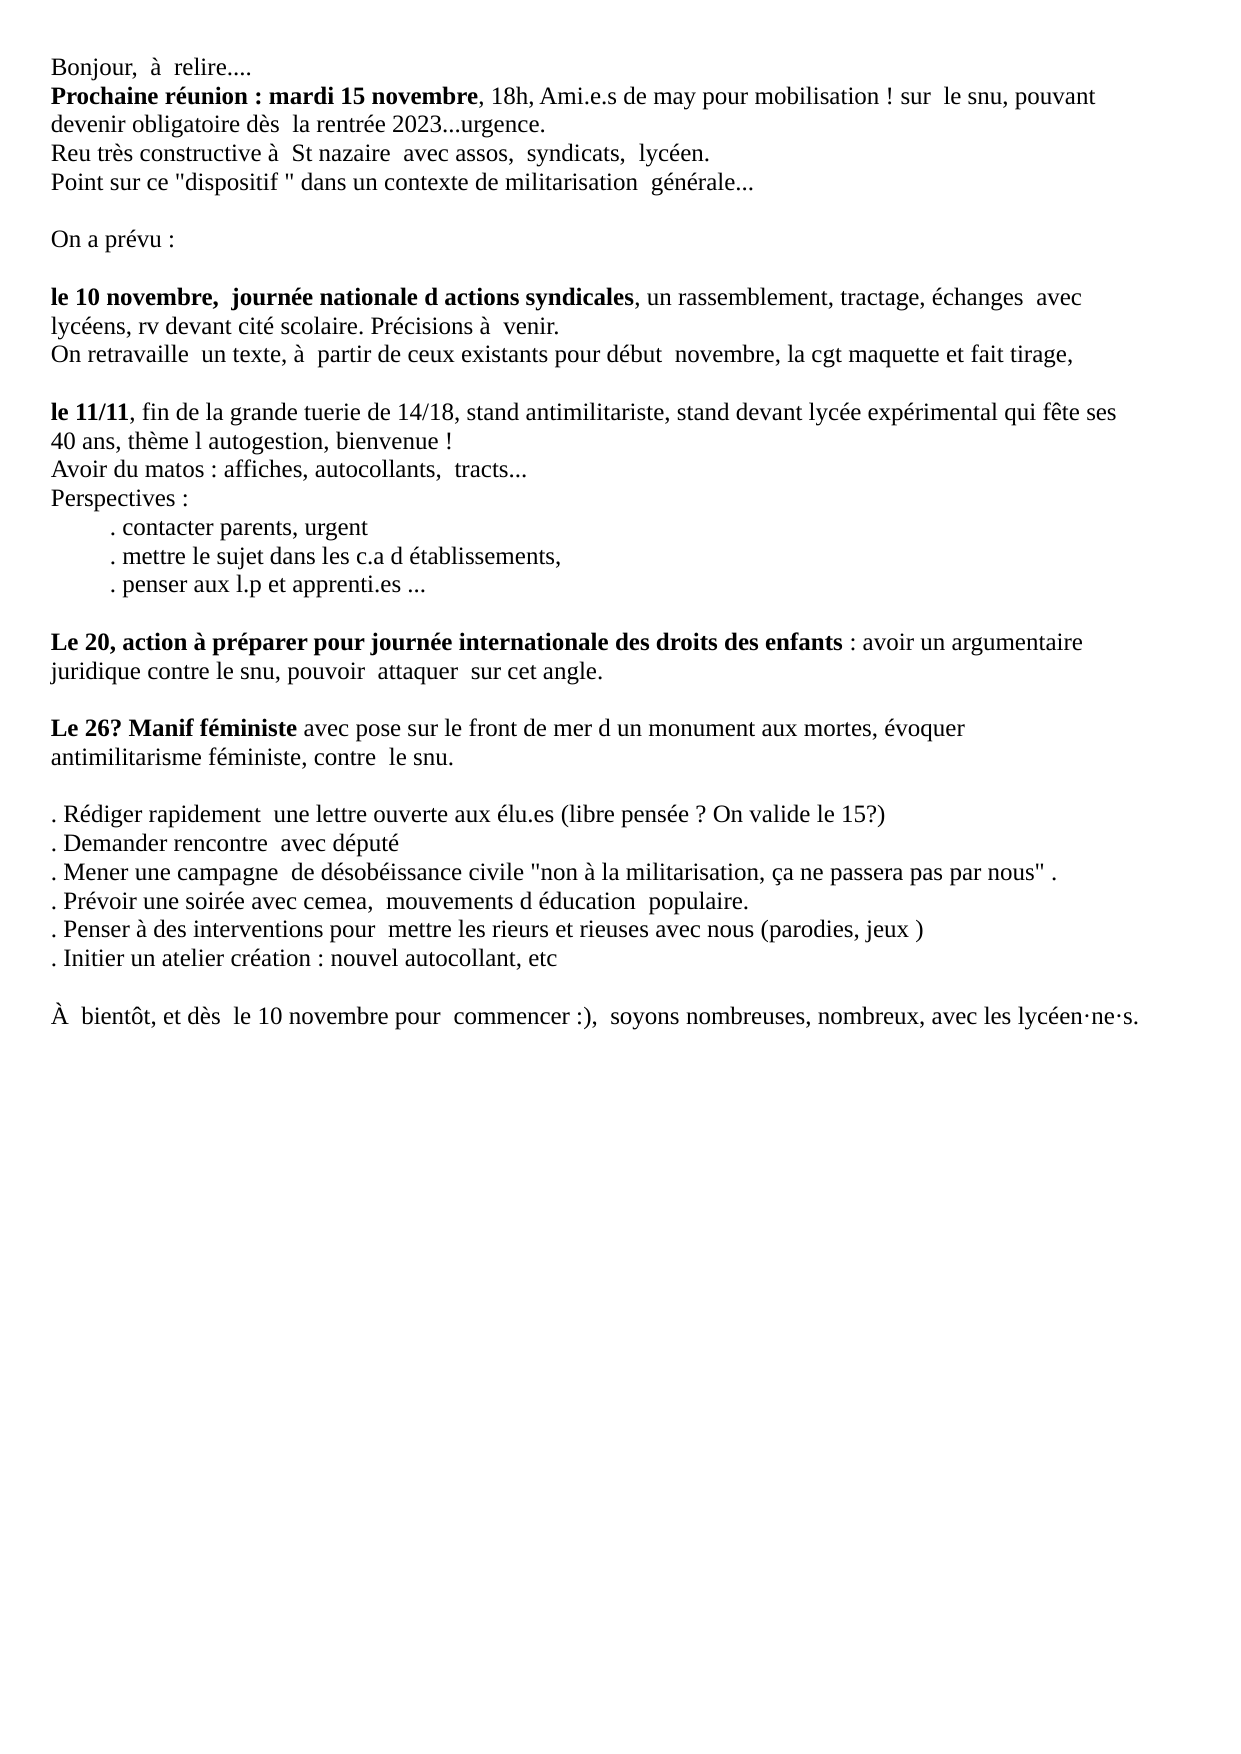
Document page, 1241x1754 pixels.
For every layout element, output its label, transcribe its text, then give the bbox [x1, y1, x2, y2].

text Bonjour, à relire.... [51, 52, 1124, 81]
text On retravaille un texte, à partir de ceux existants pour début novembre, la cgt maquette et fait tirage, [51, 339, 1124, 368]
text Reu très constructive à St nazaire avec assos, syndicats, lycéen. [51, 138, 1124, 167]
text . Mener une campagne de désobéissance civile "non à la militarisation, ça ne passera pas par nous" . [51, 857, 1124, 886]
text Point sur ce "dispositif " dans un contexte de militarisation générale... [51, 167, 1124, 196]
text . penser aux l.p et apprenti.es ... [109, 569, 1124, 598]
text le 11/11, fin de la grande tuerie de 14/18, stand antimilitariste, stand devant lycée expérimental qui fête ses 40 ans, thème l autogestion, bienvenue ! [51, 397, 1124, 454]
text . Initier un atelier création : nouvel autocollant, etc [51, 943, 1124, 972]
text À bientôt, et dès le 10 novembre pour commencer :), soyons nombreuses, nombreux, avec les lycéen·ne·s. [51, 1001, 1182, 1029]
text Perspectives : [51, 483, 1124, 512]
text Le 26? Manif féministe avec pose sur le front de mer d un monument aux mortes, évoquer antimilitarisme féministe, contre le snu. [51, 713, 1124, 771]
text Avoir du matos : affiches, autocollants, tracts... [51, 454, 1124, 483]
text . contacter parents, urgent [109, 512, 1124, 541]
text le 10 novembre, journée nationale d actions syndicales, un rassemblement, tractage, échanges avec lycéens, rv devant cité scolaire. Précisions à venir. [51, 282, 1124, 339]
text . Rédiger rapidement une lettre ouverte aux élu.es (libre pensée ? On valide le 15?) [51, 799, 1124, 828]
text On a prévu : [51, 224, 1124, 253]
text . Prévoir une soirée avec cemea, mouvements d éducation populaire. [51, 886, 1124, 914]
text . Penser à des interventions pour mettre les rieurs et rieuses avec nous (parodies, jeux ) [51, 914, 1124, 943]
text . Demander rencontre avec député [51, 828, 1124, 857]
text Le 20, action à préparer pour journée internationale des droits des enfants : avoir un argumentaire juridique contre le snu, pouvoir attaquer sur cet angle. [51, 627, 1124, 684]
text Prochaine réunion : mardi 15 novembre, 18h, Ami.e.s de may pour mobilisation ! sur le snu, pouvant devenir obligatoire dès la rentrée 2023...urgence. [51, 81, 1124, 138]
text . mettre le sujet dans les c.a d établissements, [109, 541, 1124, 569]
